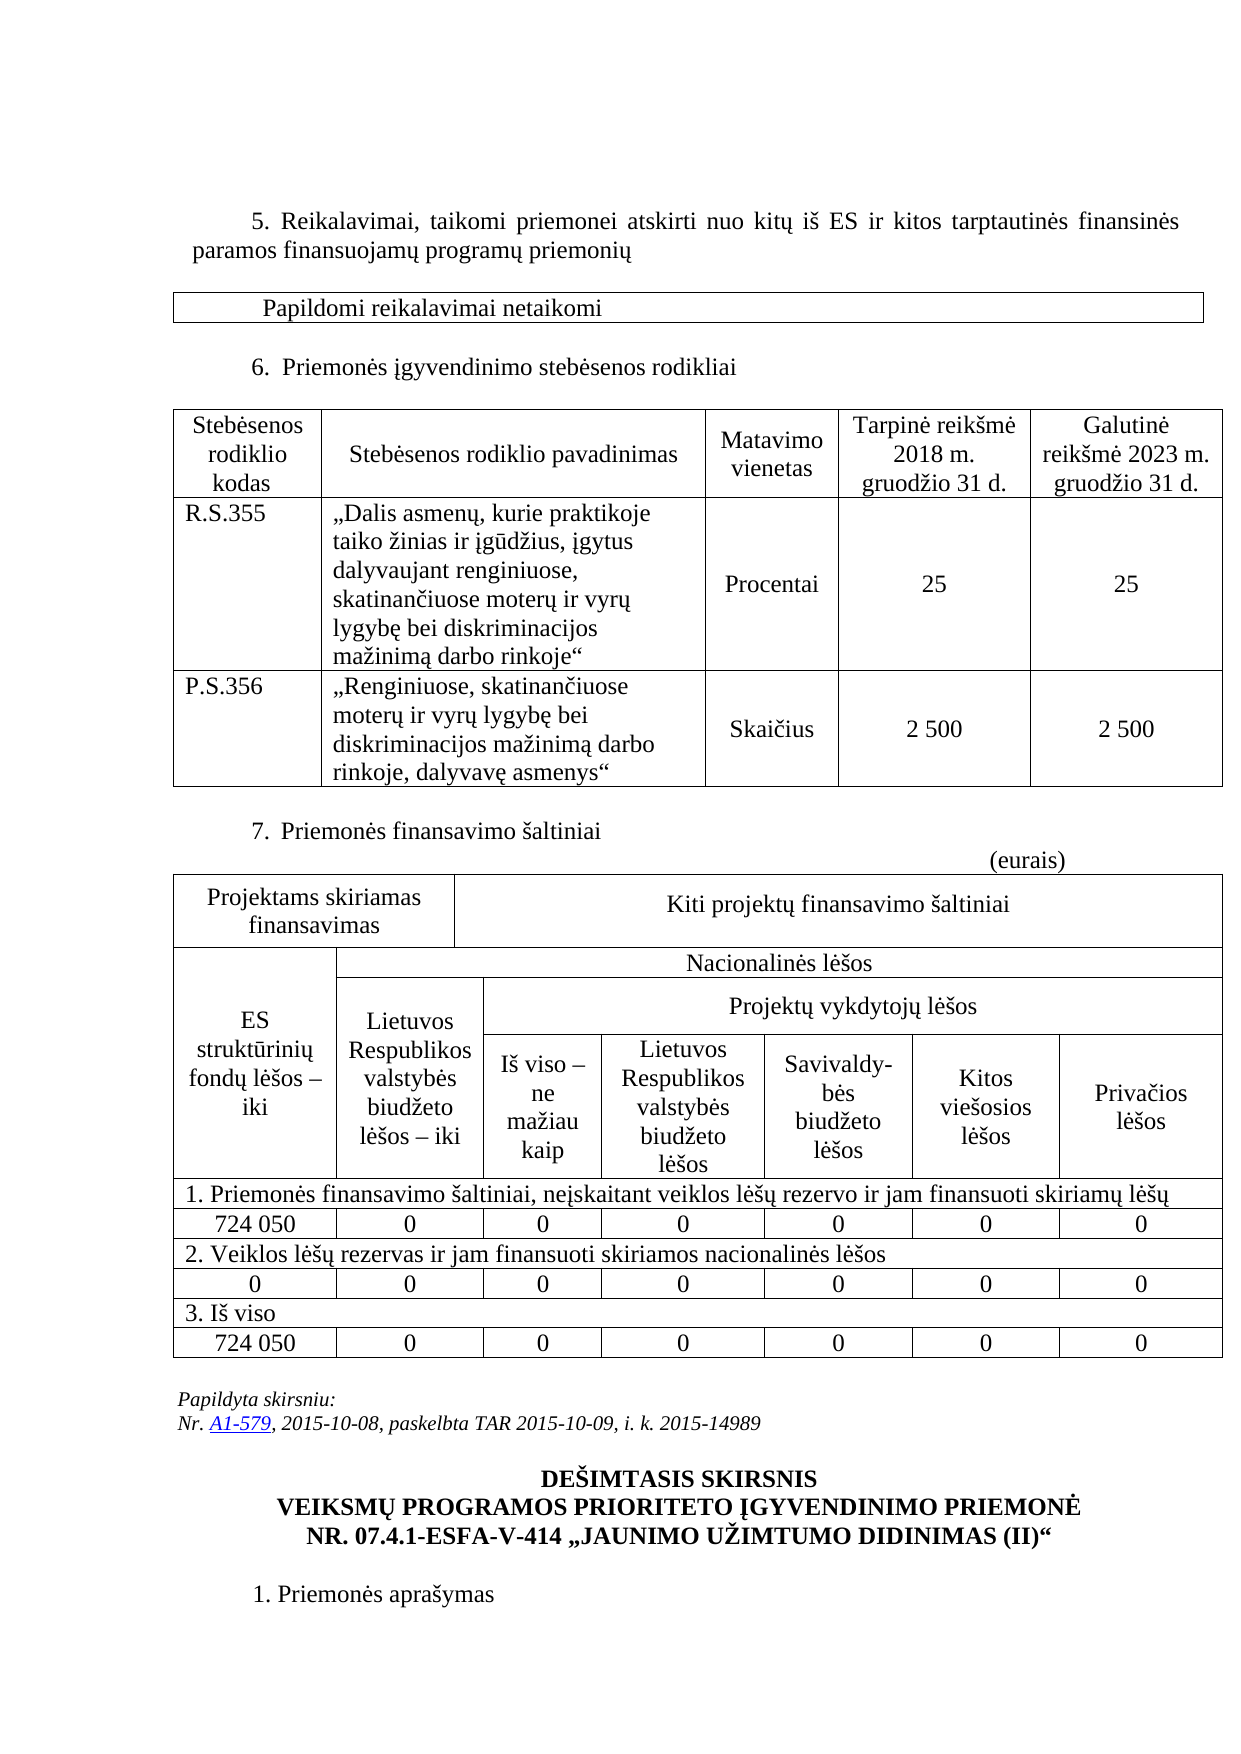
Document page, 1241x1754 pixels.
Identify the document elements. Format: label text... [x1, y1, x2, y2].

table_cell Lietuvos Respublikos valstybės biudžeto lėšos [602, 1035, 764, 1178]
table_cell 25 [1031, 498, 1222, 670]
table_cell 0 [602, 1328, 764, 1357]
table_cell 0 [602, 1269, 764, 1297]
table_cell 0 [337, 1209, 483, 1238]
table_cell „Dalis asmenų, kurie praktikoje taiko žinias ir įgūdžius, įgytus dalyvaujant renginiuose, skatinančiuose moterų ir vyrų lygybę bei diskriminacijos mažinimą darbo rinkoje“ [322, 498, 705, 670]
text 6. Priemonės įgyvendinimo stebėsenos rodikliai [251, 352, 1181, 381]
table_cell 0 [765, 1328, 912, 1357]
text Papildyta skirsniu: [177, 1387, 1181, 1411]
text 7. Priemonės finansavimo šaltiniai [251, 816, 1181, 845]
table_cell 0 [174, 1269, 336, 1297]
table_header Kiti projektų finansavimo šaltiniai [455, 875, 1222, 947]
table_cell Nacionalinės lėšos [337, 948, 1222, 977]
table_cell 25 [839, 498, 1030, 670]
table_cell 0 [765, 1269, 912, 1297]
table_cell 0 [913, 1269, 1059, 1297]
table_cell 0 [484, 1269, 601, 1297]
table_cell 2. Veiklos lėšų rezervas ir jam finansuoti skiriamos nacionalinės lėšos [174, 1239, 1222, 1268]
table_cell Privačios lėšos [1060, 1035, 1222, 1178]
table_header Projektams skiriamas finansavimas [174, 875, 454, 947]
table_cell Iš viso – ne mažiau kaip [484, 1035, 601, 1178]
table_cell 0 [913, 1209, 1059, 1238]
table_cell 0 [484, 1328, 601, 1357]
text VEIKSMŲ PROGRAMOS PRIORITETO ĮGYVENDINIMO PRIEMONĖ NR. 07.4.1-ESFA-V-414 „JAUNIMO UŽIMTUMO DIDINIMAS (II)“ [177, 1492, 1181, 1550]
table_header Papildomi reikalavimai netaikomi [174, 293, 1203, 322]
table_header Stebėsenos rodiklio kodas [174, 410, 321, 497]
table_cell Lietuvos Respublikos valstybės biudžeto lėšos – iki [337, 978, 483, 1178]
table_cell Savivaldy-bės biudžeto lėšos [765, 1035, 912, 1178]
table_header Stebėsenos rodiklio pavadinimas [322, 410, 705, 497]
table_header Tarpinė reikšmė 2018 m. gruodžio 31 d. [839, 410, 1030, 497]
table_cell Projektų vykdytojų lėšos [484, 978, 1222, 1033]
table_cell 0 [1060, 1328, 1222, 1357]
table_cell 3. Iš viso [174, 1299, 1222, 1327]
text 1. Priemonės aprašymas [177, 1579, 1181, 1607]
table_cell 0 [1060, 1209, 1222, 1238]
table_cell R.S.355 [174, 498, 321, 670]
table_cell 724 050 [174, 1209, 336, 1238]
table_cell 2 500 [1031, 671, 1222, 786]
table_cell Skaičius [706, 671, 838, 786]
table_cell ES struktūrinių fondų lėšos – iki [174, 948, 336, 1178]
text (eurais) [177, 845, 1181, 873]
table_cell 2 500 [839, 671, 1030, 786]
table_cell 0 [337, 1328, 483, 1357]
table_cell „Renginiuose, skatinančiuose moterų ir vyrų lygybę bei diskriminacijos mažinimą darbo rinkoje, dalyvavę asmenys“ [322, 671, 705, 786]
table_cell 0 [484, 1209, 601, 1238]
text DEŠIMTASIS SKIRSNIS [177, 1464, 1181, 1492]
table_cell 0 [913, 1328, 1059, 1357]
table_cell 0 [1060, 1269, 1222, 1297]
table_cell 724 050 [174, 1328, 336, 1357]
table_cell Kitos viešosios lėšos [913, 1035, 1059, 1178]
table_cell Procentai [706, 498, 838, 670]
table_cell 0 [602, 1209, 764, 1238]
table_cell P.S.356 [174, 671, 321, 786]
table_cell 0 [765, 1209, 912, 1238]
table_header Galutinė reikšmė 2023 m. gruodžio 31 d. [1031, 410, 1222, 497]
table_header Matavimo vienetas [706, 410, 838, 497]
text Nr. A1-579, 2015-10-08, paskelbta TAR 2015-10-09, i. k. 2015-14989 [177, 1411, 1181, 1435]
table_cell 1. Priemonės finansavimo šaltiniai, neįskaitant veiklos lėšų rezervo ir jam finansuoti skiriamų lėšų [174, 1179, 1222, 1208]
table_cell 0 [337, 1269, 483, 1297]
text 5. Reikalavimai, taikomi priemonei atskirti nuo kitų iš ES ir kitos tarptautinės finansinės paramos finansuojamų programų priemonių [192, 206, 1181, 263]
